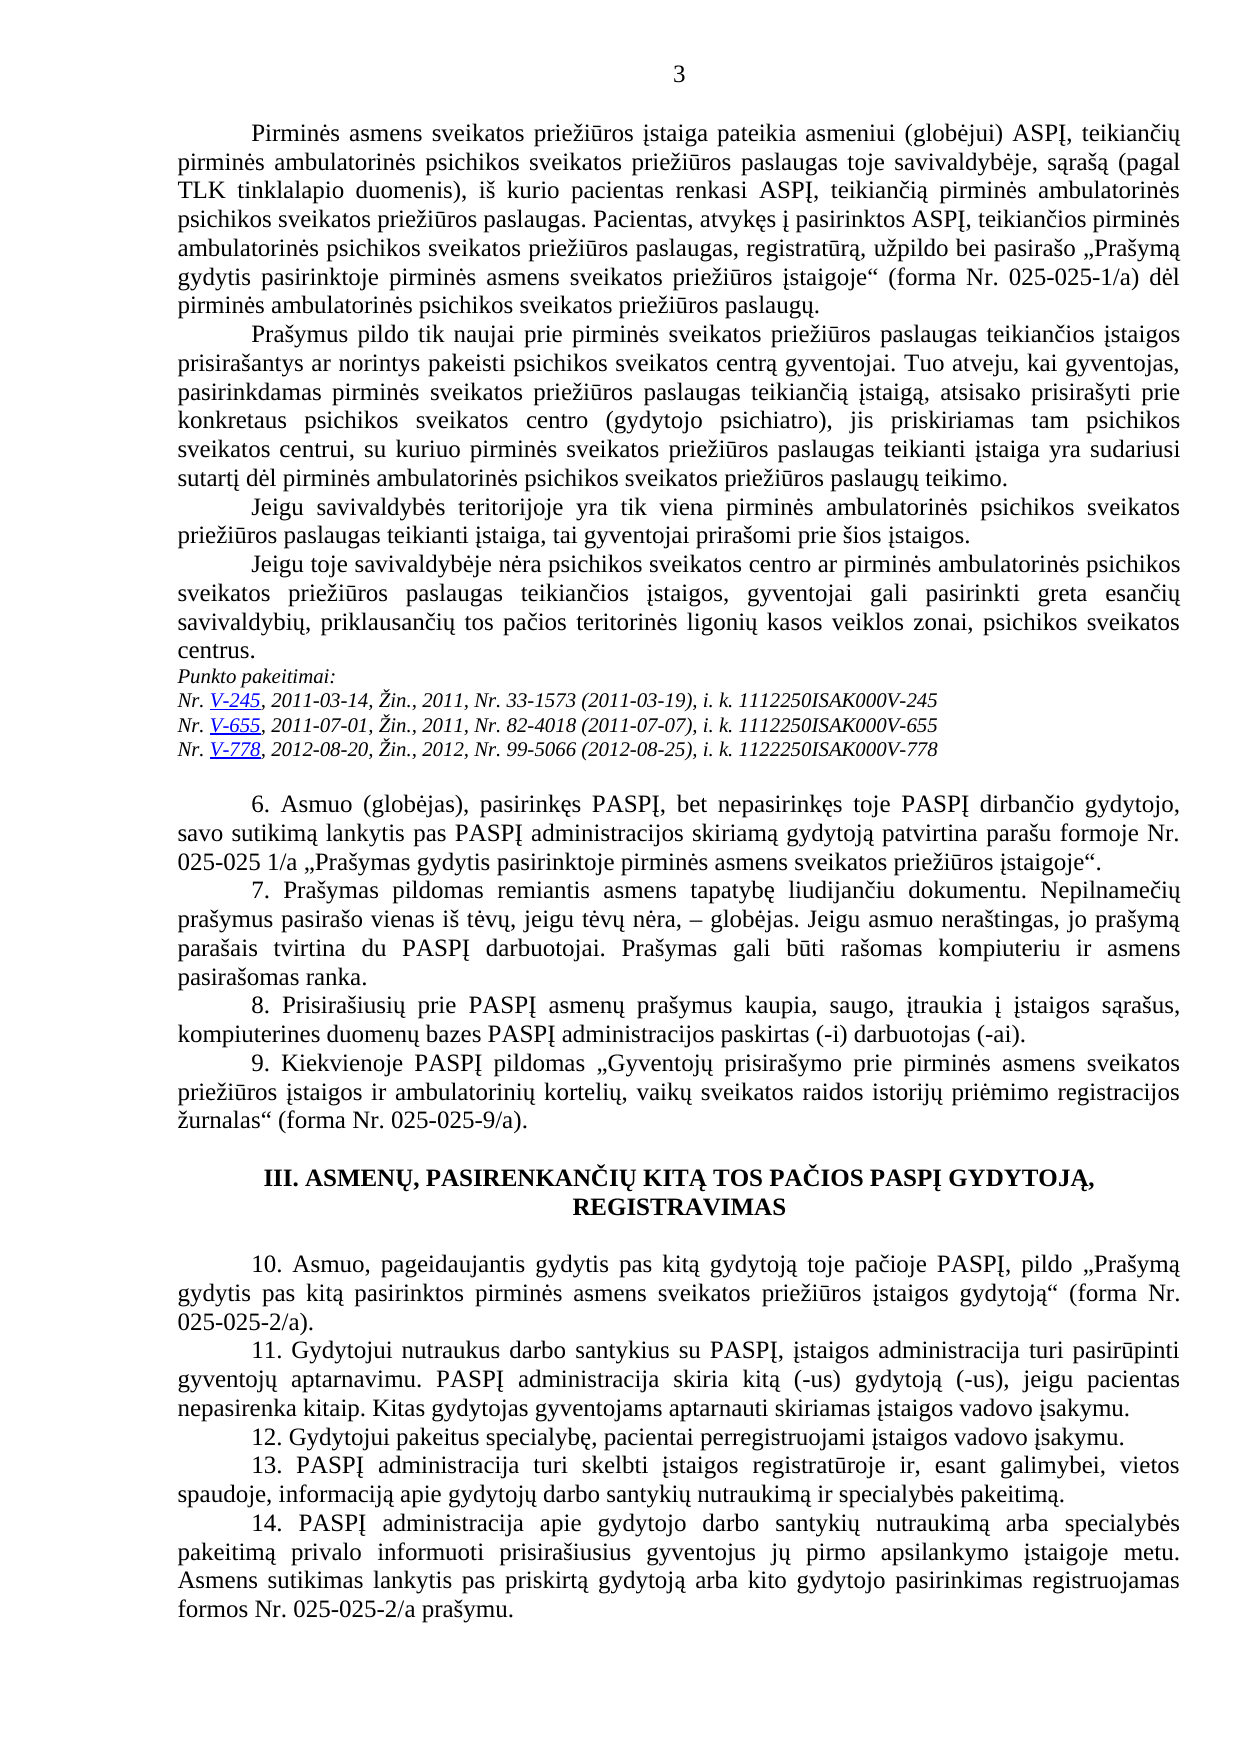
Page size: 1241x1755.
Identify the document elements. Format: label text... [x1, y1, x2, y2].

text 6. Asmuo (globėjas), pasirinkęs PASPĮ, bet nepasirinkęs toje PASPĮ dirbančio gydytojo, savo sutikimą lankytis pas PASPĮ administracijos skiriamą gydytoją patvirtina parašu formoje Nr. 025-025 1/a „Prašymas gydytis pasirinktoje pirminės asmens sveikatos priežiūros įstaigoje“. [177, 789, 1181, 876]
text Nr. V-245, 2011-03-14, Žin., 2011, Nr. 33-1573 (2011-03-19), i. k. 1112250ISAK000V-245 [177, 688, 1181, 712]
text Prašymus pildo tik naujai prie pirminės sveikatos priežiūros paslaugas teikiančios įstaigos prisirašantys ar norintys pakeisti psichikos sveikatos centrą gyventojai. Tuo atveju, kai gyventojas, pasirinkdamas pirminės sveikatos priežiūros paslaugas teikiančią įstaigą, atsisako prisirašyti prie konkretaus psichikos sveikatos centro (gydytojo psichiatro), jis priskiriamas tam psichikos sveikatos centrui, su kuriuo pirminės sveikatos priežiūros paslaugas teikianti įstaiga yra sudariusi sutartį dėl pirminės ambulatorinės psichikos sveikatos priežiūros paslaugų teikimo. [177, 319, 1181, 492]
text 9. Kiekvienoje PASPĮ pildomas „Gyventojų prisirašymo prie pirminės asmens sveikatos priežiūros įstaigos ir ambulatorinių kortelių, vaikų sveikatos raidos istorijų priėmimo registracijos žurnalas“ (forma Nr. 025-025-9/a). [177, 1048, 1181, 1134]
text Punkto pakeitimai: [177, 664, 1181, 688]
text 7. Prašymas pildomas remiantis asmens tapatybę liudijančiu dokumentu. Nepilnamečių prašymus pasirašo vienas iš tėvų, jeigu tėvų nėra, – globėjas. Jeigu asmuo neraštingas, jo prašymą parašais tvirtina du PASPĮ darbuotojai. Prašymas gali būti rašomas kompiuteriu ir asmens pasirašomas ranka. [177, 876, 1181, 991]
text 14. PASPĮ administracija apie gydytojo darbo santykių nutraukimą arba specialybės pakeitimą privalo informuoti prisirašiusius gyventojus jų pirmo apsilankymo įstaigoje metu. Asmens sutikimas lankytis pas priskirtą gydytoją arba kito gydytojo pasirinkimas registruojamas formos Nr. 025-025-2/a prašymu. [177, 1508, 1181, 1623]
text Jeigu toje savivaldybėje nėra psichikos sveikatos centro ar pirminės ambulatorinės psichikos sveikatos priežiūros paslaugas teikiančios įstaigos, gyventojai gali pasirinkti greta esančių savivaldybių, priklausančių tos pačios teritorinės ligonių kasos veiklos zonai, psichikos sveikatos centrus. [177, 549, 1181, 664]
text Jeigu savivaldybės teritorijoje yra tik viena pirminės ambulatorinės psichikos sveikatos priežiūros paslaugas teikianti įstaiga, tai gyventojai prirašomi prie šios įstaigos. [177, 492, 1181, 549]
text III. ASMENŲ, PASIRENKANČIŲ KITĄ TOS PAČIOS PASPĮ GYDYTOJĄ, REGISTRAVIMAS [177, 1163, 1181, 1221]
text 12. Gydytojui pakeitus specialybę, pacientai perregistruojami įstaigos vadovo įsakymu. [177, 1422, 1181, 1451]
text Pirminės asmens sveikatos priežiūros įstaiga pateikia asmeniui (globėjui) ASPĮ, teikiančių pirminės ambulatorinės psichikos sveikatos priežiūros paslaugas toje savivaldybėje, sąrašą (pagal TLK tinklalapio duomenis), iš kurio pacientas renkasi ASPĮ, teikiančią pirminės ambulatorinės psichikos sveikatos priežiūros paslaugas. Pacientas, atvykęs į pasirinktos ASPĮ, teikiančios pirminės ambulatorinės psichikos sveikatos priežiūros paslaugas, registratūrą, užpildo bei pasirašo „Prašymą gydytis pasirinktoje pirminės asmens sveikatos priežiūros įstaigoje“ (forma Nr. 025-025-1/a) dėl pirminės ambulatorinės psichikos sveikatos priežiūros paslaugų. [177, 118, 1181, 319]
text 8. Prisirašiusių prie PASPĮ asmenų prašymus kaupia, saugo, įtraukia į įstaigos sąrašus, kompiuterines duomenų bazes PASPĮ administracijos paskirtas (-i) darbuotojas (-ai). [177, 991, 1181, 1048]
text 13. PASPĮ administracija turi skelbti įstaigos registratūroje ir, esant galimybei, vietos spaudoje, informaciją apie gydytojų darbo santykių nutraukimą ir specialybės pakeitimą. [177, 1451, 1181, 1508]
text Nr. V-778, 2012-08-20, Žin., 2012, Nr. 99-5066 (2012-08-25), i. k. 1122250ISAK000V-778 [177, 737, 1181, 761]
text 11. Gydytojui nutraukus darbo santykius su PASPĮ, įstaigos administracija turi pasirūpinti gyventojų aptarnavimu. PASPĮ administracija skiria kitą (-us) gydytoją (-us), jeigu pacientas nepasirenka kitaip. Kitas gydytojas gyventojams aptarnauti skiriamas įstaigos vadovo įsakymu. [177, 1336, 1181, 1422]
text 10. Asmuo, pageidaujantis gydytis pas kitą gydytoją toje pačioje PASPĮ, pildo „Prašymą gydytis pas kitą pasirinktos pirminės asmens sveikatos priežiūros įstaigos gydytoją“ (forma Nr. 025-025-2/a). [177, 1249, 1181, 1336]
text Nr. V-655, 2011-07-01, Žin., 2011, Nr. 82-4018 (2011-07-07), i. k. 1112250ISAK000V-655 [177, 712, 1181, 737]
